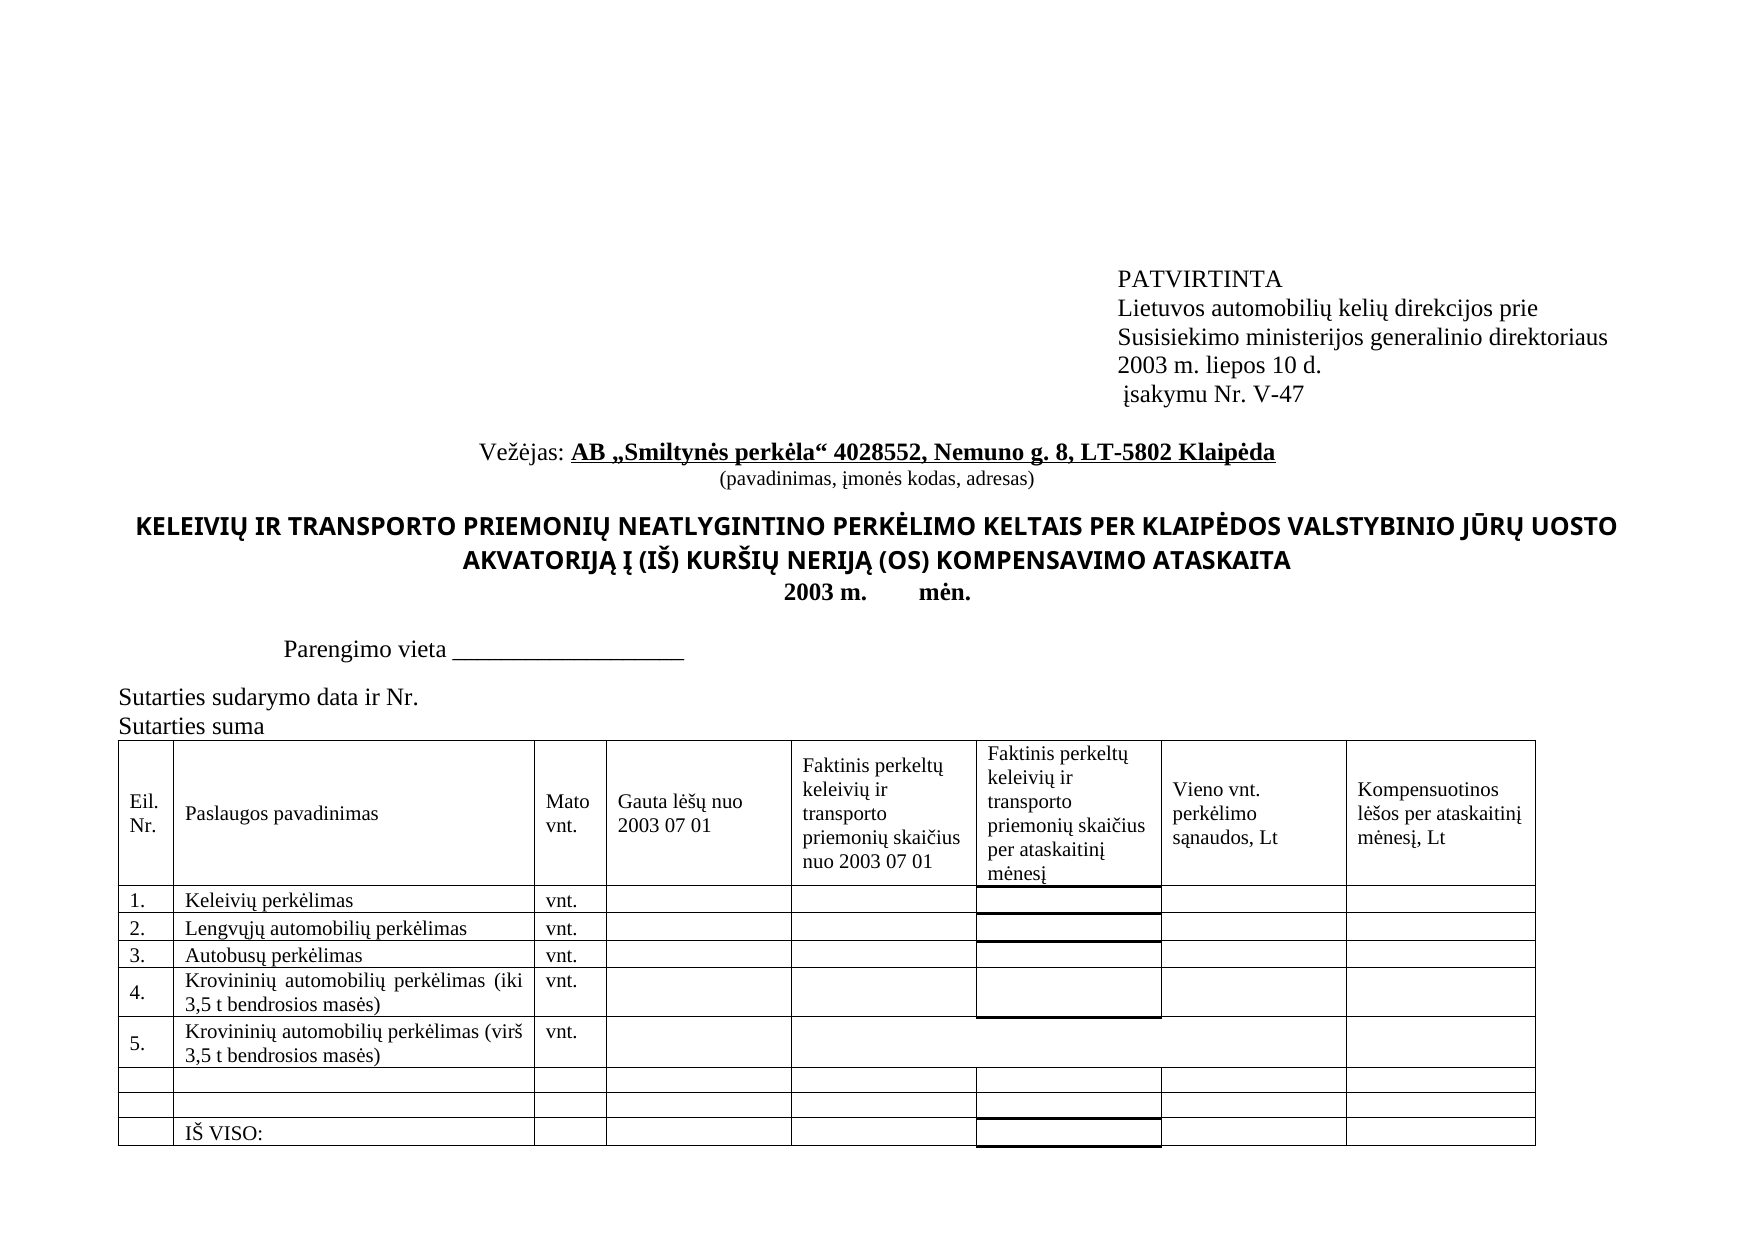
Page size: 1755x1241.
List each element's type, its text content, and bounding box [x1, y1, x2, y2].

table_cell [607, 941, 791, 967]
table_cell [1162, 886, 1346, 912]
table_header Eil. Nr. [119, 741, 173, 885]
table_header Kompensuotinos lėšos per ataskaitinį mėnesį, Lt [1347, 741, 1535, 885]
table_cell [977, 915, 1161, 939]
table_cell [1162, 1093, 1346, 1117]
table_cell Keleivių perkėlimas [174, 886, 534, 912]
table_cell Krovininių automobilių perkėlimas (virš 3,5 t bendrosios masės) [174, 1017, 534, 1067]
table_cell 1. [119, 886, 173, 912]
table_cell [1162, 913, 1346, 939]
table_header Paslaugos pavadinimas [174, 741, 534, 885]
table_cell [535, 1093, 606, 1117]
table_cell [1162, 1068, 1346, 1092]
table_cell [792, 1093, 976, 1117]
text 2003 m. mėn. [118, 577, 1636, 606]
table_cell [535, 1118, 606, 1144]
table_cell IŠ VISO: [174, 1118, 534, 1144]
table_cell [1162, 1118, 1346, 1144]
table_cell [119, 1068, 173, 1092]
table_cell [792, 968, 976, 1016]
table_cell vnt. [535, 1017, 606, 1067]
table_header Faktinis perkeltų keleivių ir transporto priemonių skaičius nuo 2003 07 01 [792, 741, 976, 885]
table_cell [607, 886, 791, 912]
table_cell Autobusų perkėlimas [174, 941, 534, 967]
table_cell vnt. [535, 968, 606, 1016]
table_cell vnt. [535, 941, 606, 967]
text Vežėjas: AB „Smiltynės perkėla“ 4028552, Nemuno g. 8, LT-5802 Klaipėda [118, 437, 1636, 465]
table_header Gauta lėšų nuo 2003 07 01 [607, 741, 791, 885]
table_header Mato vnt. [535, 741, 606, 885]
table_cell [792, 1068, 976, 1092]
table_cell [607, 1093, 791, 1117]
table_cell [792, 886, 976, 912]
table_cell Lengvųjų automobilių perkėlimas [174, 913, 534, 939]
table_cell [607, 1118, 791, 1144]
text Lietuvos automobilių kelių direkcijos prie Susisiekimo ministerijos generalinio direktoriaus 2003 m. liepos 10 d. [118, 293, 1636, 379]
table_cell [1347, 886, 1535, 912]
table_cell [977, 968, 1161, 1016]
table_cell [119, 1093, 173, 1117]
table_cell [1162, 968, 1346, 1016]
table_cell [1347, 941, 1535, 967]
table_cell [1161, 1017, 1346, 1067]
table_cell [1347, 1017, 1535, 1067]
table_cell [1347, 1068, 1535, 1092]
table_cell [1162, 941, 1346, 967]
table_cell [977, 888, 1161, 912]
table_cell [119, 1118, 173, 1144]
table_cell [977, 1093, 1161, 1117]
table_header Vieno vnt. perkėlimo sąnaudos, Lt [1162, 741, 1346, 885]
table_cell [977, 1068, 1161, 1092]
table_cell [1347, 1093, 1535, 1117]
text PATVIRTINTA [118, 264, 1636, 293]
table_cell [1347, 1118, 1535, 1144]
table_cell [977, 943, 1161, 967]
table_cell [792, 1017, 976, 1067]
table_cell vnt. [535, 886, 606, 912]
text Sutarties suma [118, 711, 1636, 740]
table_cell [792, 941, 976, 967]
table_cell [792, 913, 976, 939]
text Parengimo vieta [118, 634, 1636, 663]
table_cell [607, 968, 791, 1016]
table_cell [535, 1068, 606, 1092]
table_cell [976, 1019, 1161, 1067]
table_cell 2. [119, 913, 173, 939]
table_cell 5. [119, 1017, 173, 1067]
table_cell 3. [119, 941, 173, 967]
table_cell [607, 1017, 791, 1067]
table_header Faktinis perkeltų keleivių ir transporto priemonių skaičius per ataskaitinį mėnesį [977, 741, 1161, 885]
table_cell [977, 1120, 1161, 1144]
table_cell [1347, 913, 1535, 939]
text Sutarties sudarymo data ir Nr. [118, 682, 1636, 711]
table_cell [174, 1068, 534, 1092]
table_cell [607, 913, 791, 939]
table_cell [792, 1118, 976, 1144]
table_cell 4. [119, 968, 173, 1016]
text įsakymu Nr. V-47 [118, 379, 1636, 408]
table_cell [1347, 968, 1535, 1016]
table_cell [607, 1068, 791, 1092]
text (pavadinimas, įmonės kodas, adresas) [118, 465, 1636, 489]
text KELEIVIŲ IR TRANSPORTO PRIEMONIŲ NEATLYGINTINO PERKĖLIMO KELTAIS PER KLAIPĖDOS VALSTYBINIO JŪRŲ UOSTO AKVATORIJĄ Į (IŠ) KURŠIŲ NERIJĄ (OS) KOMPENSAVIMO ATASKAITA [118, 509, 1636, 577]
table_cell Krovininių automobilių perkėlimas (iki 3,5 t bendrosios masės) [174, 968, 534, 1016]
table_cell [174, 1093, 534, 1117]
table_cell vnt. [535, 913, 606, 939]
